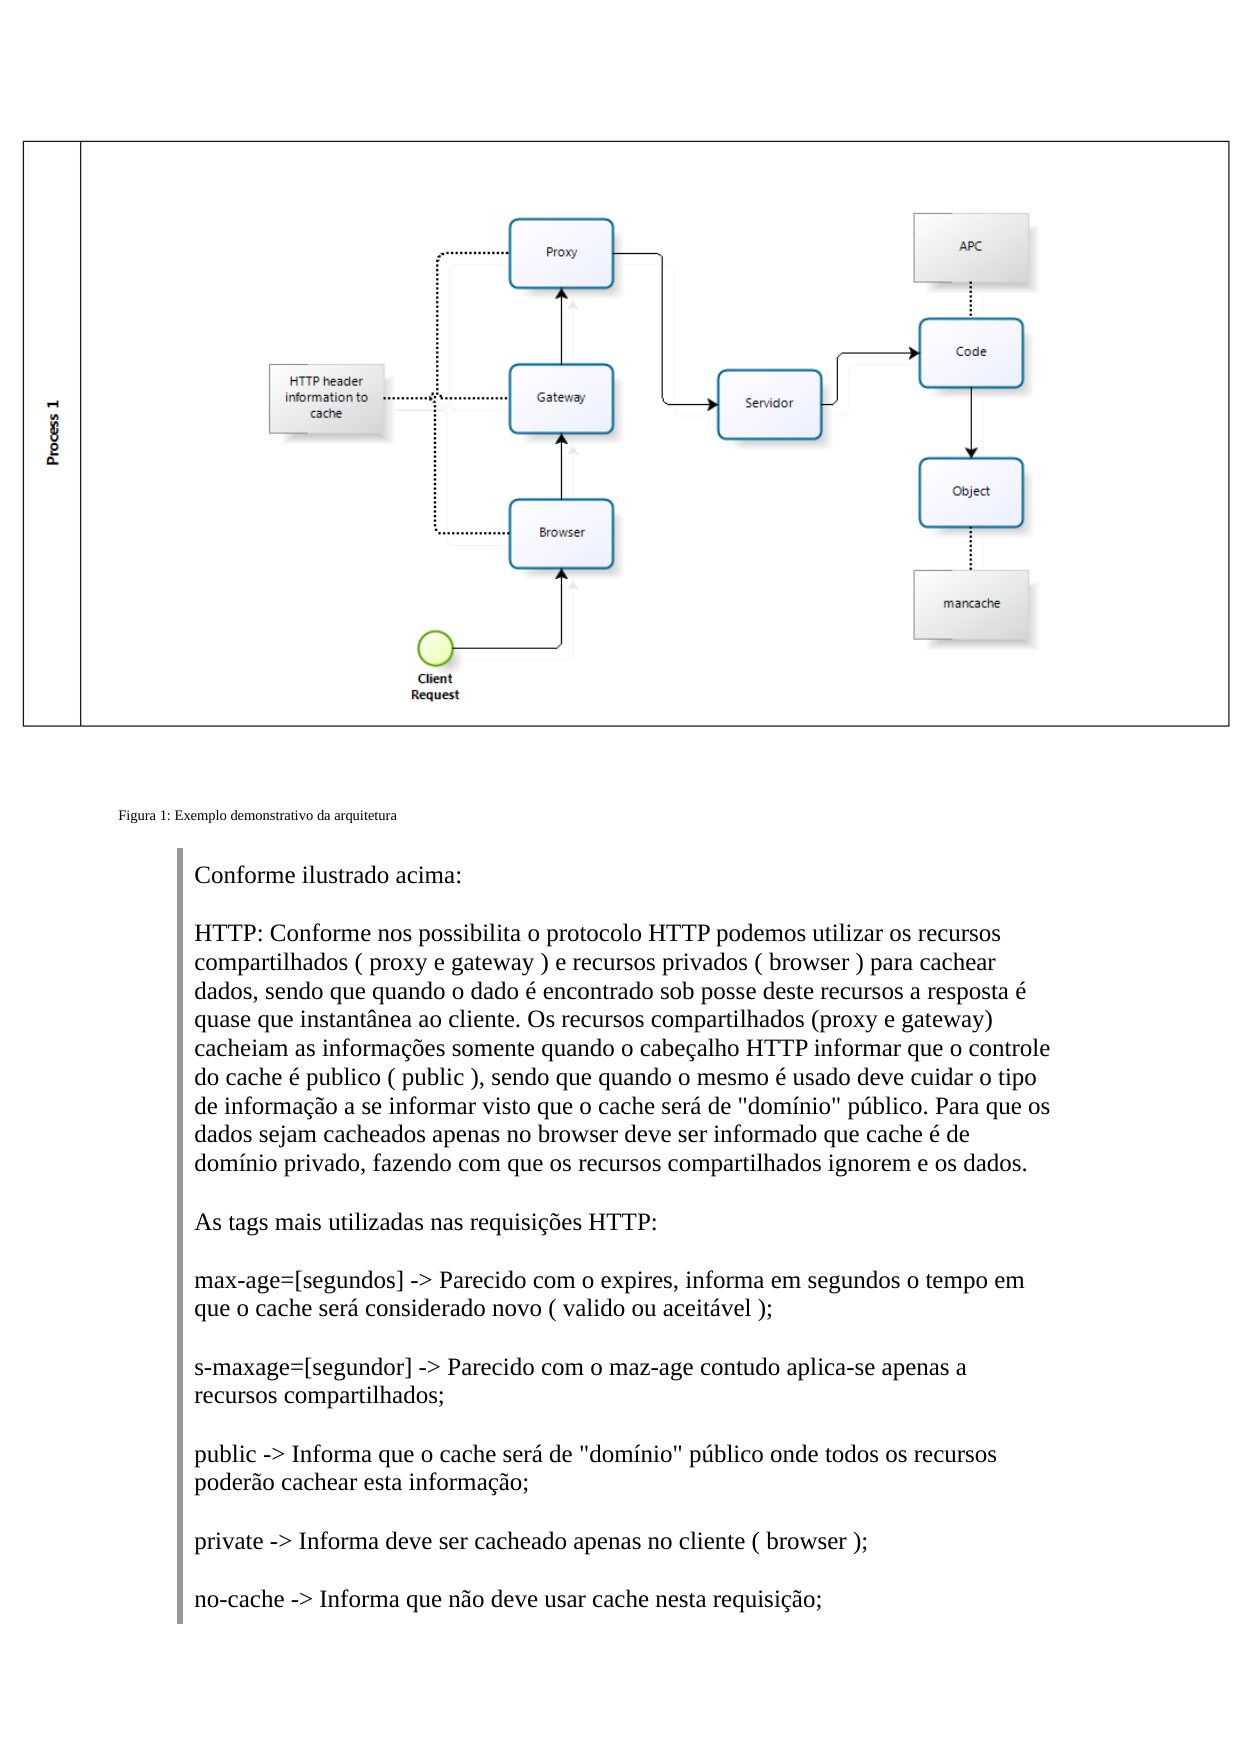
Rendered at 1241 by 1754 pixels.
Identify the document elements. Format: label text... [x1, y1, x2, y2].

text s-maxage=[segundor] -> Parecido com o maz-age contudo aplica-se apenas a recursos compartilhados; [183, 1340, 1063, 1409]
picture [0, 118, 1241, 737]
text private -> Informa deve ser cacheado apenas no cliente ( browser ); [183, 1514, 1063, 1554]
text HTTP: Conforme nos possibilita o protocolo HTTP podemos utilizar os recursos compartilhados ( proxy e gateway ) e recursos privados ( browser ) para cachear dados, sendo que quando o dado é encontrado sob posse deste recursos a resposta é quase que instantânea ao cliente. Os recursos compartilhados (proxy e gateway) cacheiam as informações somente quando o cabeçalho HTTP informar que o controle do cache é publico ( public ), sendo que quando o mesmo é usado deve cuidar o tipo de informação a se informar visto que o cache será de "domínio" público. Para que os dados sejam cacheados apenas no browser deve ser informado que cache é de domínio privado, fazendo com que os recursos compartilhados ignorem e os dados. [183, 907, 1063, 1177]
text Figura 1: Exemplo demonstrativo da arquitetura [118, 807, 1122, 836]
text Conforme ilustrado acima: [183, 848, 1063, 889]
text max-age=[segundos] -> Parecido com o expires, informa em segundos o tempo em que o cache será considerado novo ( valido ou aceitável ); [183, 1253, 1063, 1322]
text public -> Informa que o cache será de "domínio" público onde todos os recursos poderão cachear esta informação; [183, 1427, 1063, 1496]
text As tags mais utilizadas nas requisições HTTP: [183, 1195, 1063, 1235]
text no-cache -> Informa que não deve usar cache nesta requisição; [183, 1572, 1063, 1624]
